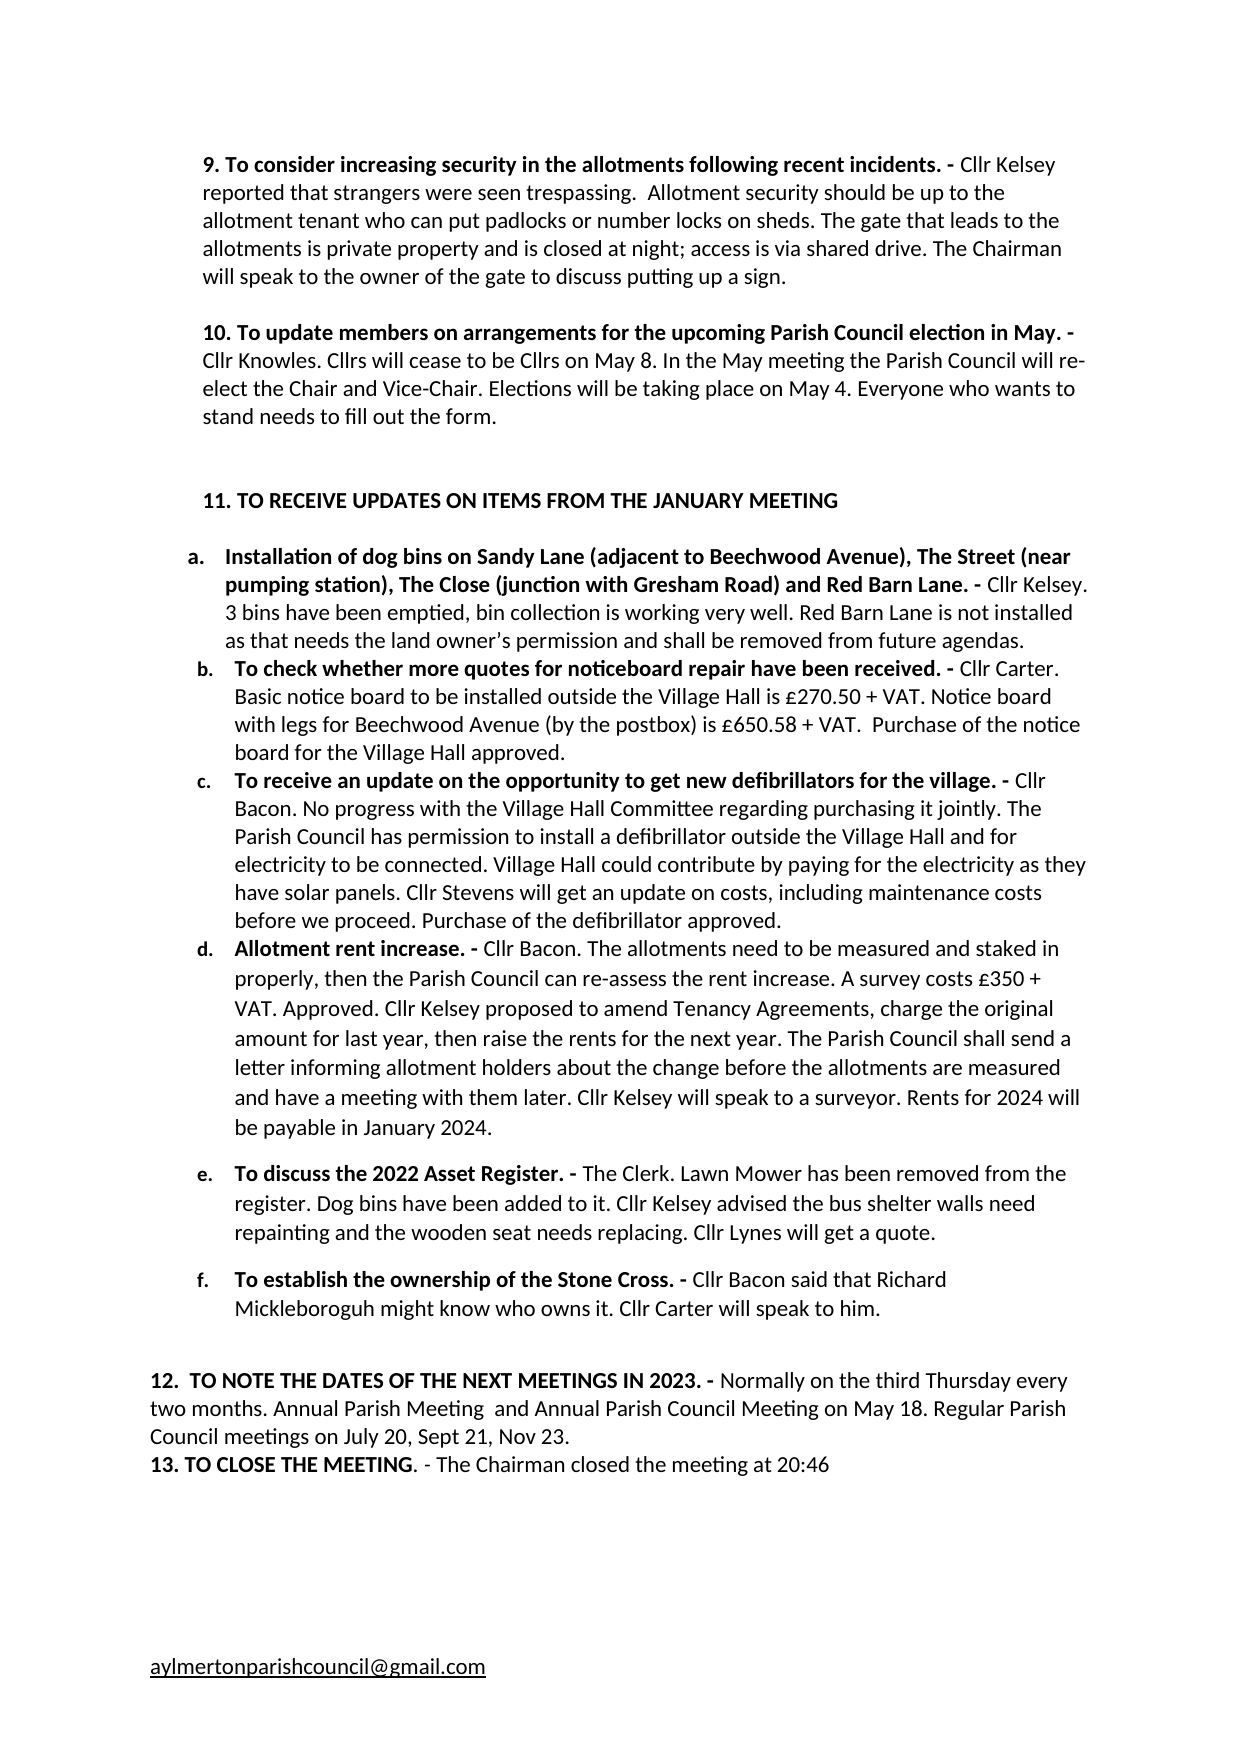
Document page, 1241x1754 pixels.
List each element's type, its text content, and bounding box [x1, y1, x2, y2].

text 9. To consider increasing security in the allotments following recent incidents. - Cllr Kelsey reported that strangers were seen trespassing. Allotment security should be up to the allotment tenant who can put padlocks or number locks on sheds. The gate that leads to the allotments is private property and is closed at night; access is via shared drive. The Chairman will speak to the owner of the gate to discuss putting up a sign. [202, 150, 1090, 290]
list To discuss the 2022 Asset Register. - The Clerk. Lawn Mower has been removed from the register. Dog bins have been added to it. Cllr Kelsey advised the bus shelter walls need repainting and the wooden seat needs replacing. Cllr Lynes will get a quote. [197, 1159, 1090, 1246]
text 11. TO RECEIVE UPDATES ON ITEMS FROM THE JANUARY MEETING [202, 486, 1090, 514]
title 12. TO NOTE THE DATES OF THE NEXT MEETINGS IN 2023. - Normally on the third Thursday every two months. Annual Parish Meeting and Annual Parish Council Meeting on May 18. Regular Parish Council meetings on July 20, Sept 21, Nov 23. [150, 1366, 1090, 1450]
list To establish the ownership of the Stone Cross. - Cllr Bacon said that Richard Mickleboroguh might know who owns it. Cllr Carter will speak to him. [197, 1265, 1090, 1322]
title 13. TO CLOSE THE MEETING. - The Chairman closed the meeting at 20:46 [150, 1450, 1090, 1478]
title To receive an update on the opportunity to get new defibrillators for the village. - Cllr Bacon. No progress with the Village Hall Committee regarding purchasing it jointly. The Parish Council has permission to install a defibrillator outside the Village Hall and for electricity to be connected. Village Hall could contribute by paying for the electricity as they have solar panels. Cllr Stevens will get an update on costs, including maintenance costs before we proceed. Purchase of the defibrillator approved. [197, 766, 1090, 934]
title To check whether more quotes for noticeboard repair have been received. - Cllr Carter. Basic notice board to be installed outside the Village Hall is £270.50 + VAT. Notice board with legs for Beechwood Avenue (by the postbox) is £650.58 + VAT. Purchase of the notice board for the Village Hall approved. [197, 654, 1090, 766]
text 10. To update members on arrangements for the upcoming Parish Council election in May. - Cllr Knowles. Cllrs will cease to be Cllrs on May 8. In the May meeting the Parish Council will re-elect the Chair and Vice-Chair. Elections will be taking place on May 4. Everyone who wants to stand needs to fill out the form. [202, 318, 1090, 430]
list Allotment rent increase. - Cllr Bacon. The allotments need to be measured and staked in properly, then the Parish Council can re-assess the rent increase. A survey costs £350 + VAT. Approved. Cllr Kelsey proposed to amend Tenancy Agreements, charge the original amount for last year, then raise the rents for the next year. The Parish Council shall send a letter informing allotment holders about the change before the allotments are measured and have a meeting with them later. Cllr Kelsey will speak to a surveyor. Rents for 2024 will be payable in January 2024. [197, 934, 1090, 1141]
list Installation of dog bins on Sandy Lane (adjacent to Beechwood Avenue), The Street (near pumping station), The Close (junction with Gresham Road) and Red Barn Lane. - Cllr Kelsey. 3 bins have been emptied, bin collection is working very well. Red Barn Lane is not installed as that needs the land owner’s permission and shall be removed from future agendas. [187, 542, 1090, 654]
